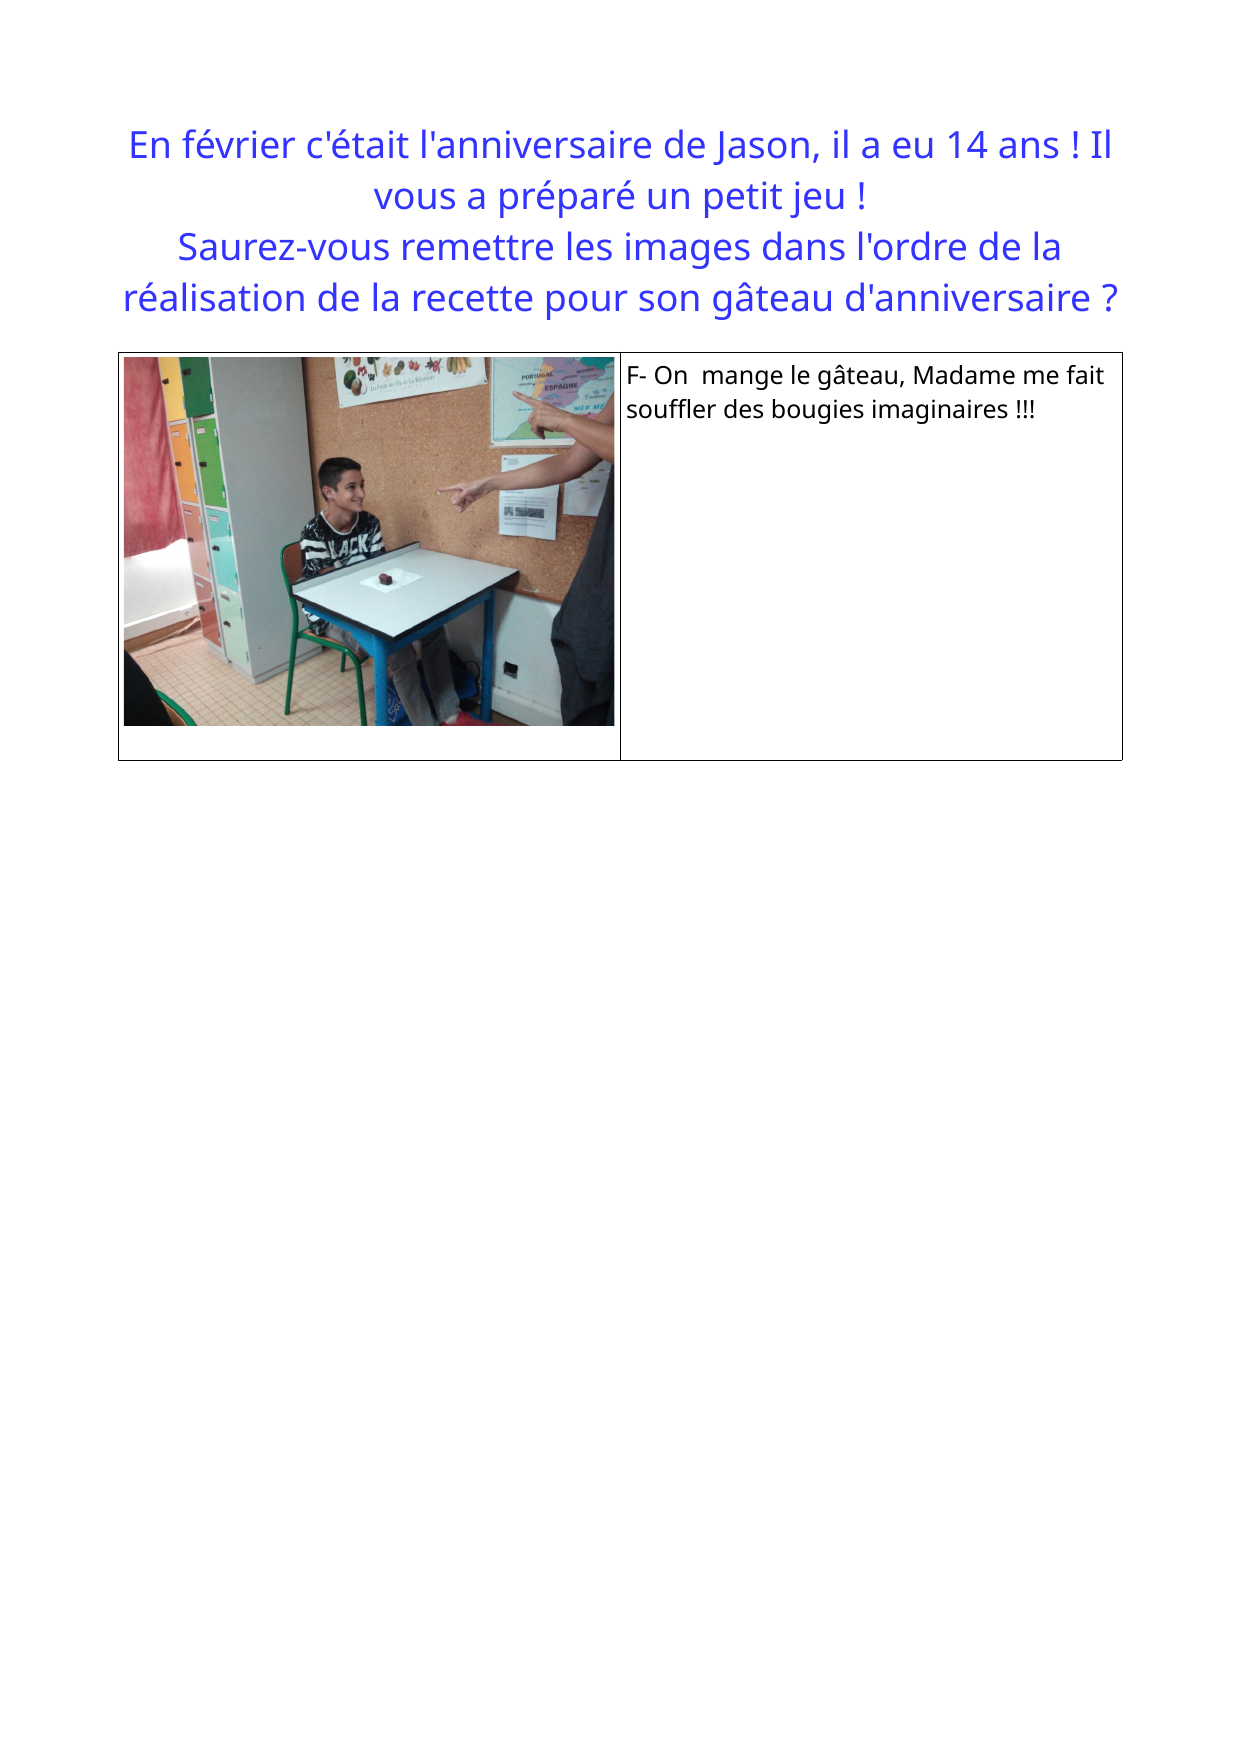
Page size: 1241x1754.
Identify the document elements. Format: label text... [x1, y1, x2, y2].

picture [123, 357, 615, 726]
table_cell F- On mange le gâteau, Madame me fait souffler des bougies imaginaires !!! [621, 353, 1122, 760]
table_cell [119, 353, 620, 760]
